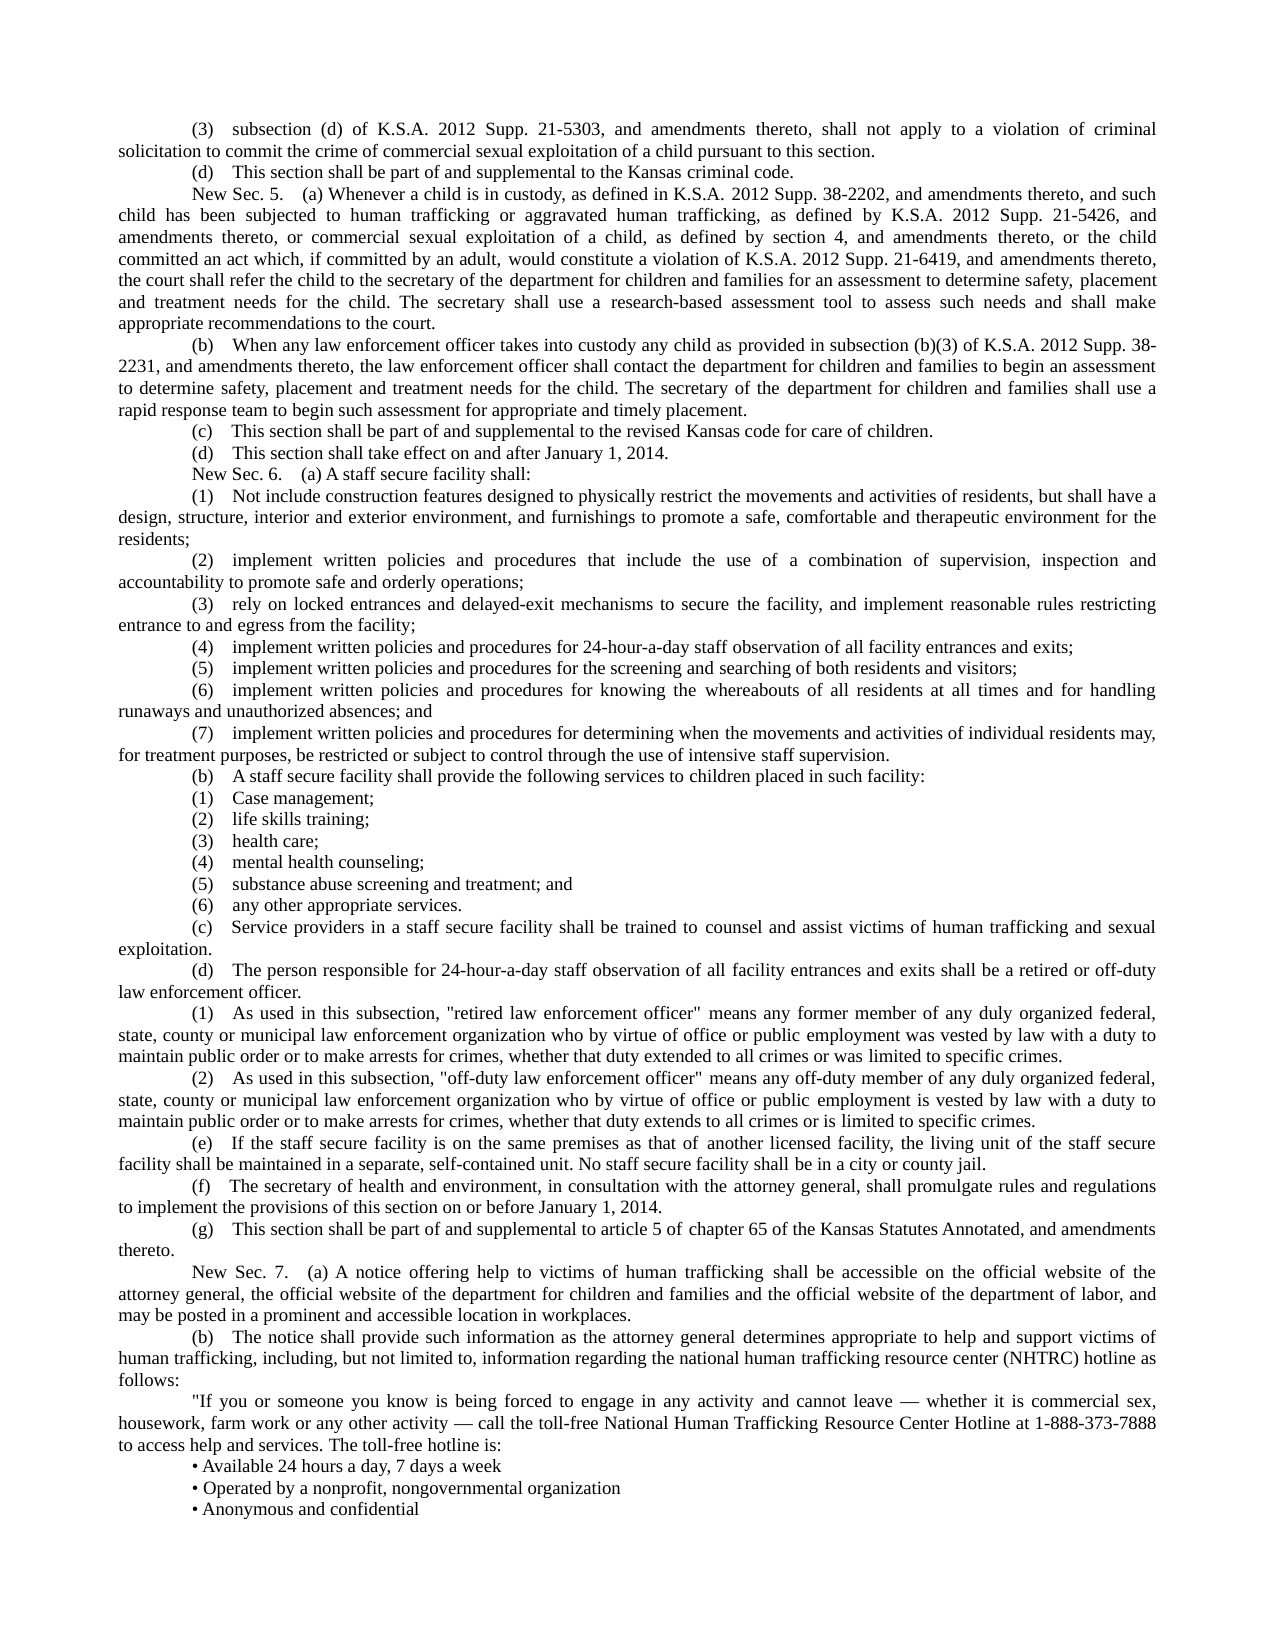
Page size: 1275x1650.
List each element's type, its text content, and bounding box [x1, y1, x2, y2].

text (3) subsection (d) of K.S.A. 2012 Supp. 21-5303, and amendments thereto, shall not apply to a violation of criminal solicitation to commit the crime of commercial sexual exploitation of a child pursuant to this section. [118, 118, 1157, 161]
text New Sec. 6. (a) A staff secure facility shall: [118, 463, 1157, 485]
text (e) If the staff secure facility is on the same premises as that of another licensed facility, the living unit of the staff secure facility shall be maintained in a separate, self-contained unit. No staff secure facility shall be in a city or county jail. [118, 1132, 1157, 1175]
text (5) implement written policies and procedures for the screening and searching of both residents and visitors; [118, 657, 1157, 679]
text (4) mental health counseling; [118, 851, 1157, 873]
text (6) any other appropriate services. [118, 894, 1157, 916]
text (f) The secretary of health and environment, in consultation with the attorney general, shall promulgate rules and regulations to implement the provisions of this section on or before January 1, 2014. [118, 1175, 1157, 1218]
text (4) implement written policies and procedures for 24-hour-a-day staff observation of all facility entrances and exits; [118, 636, 1157, 657]
text New Sec. 7. (a) A notice offering help to victims of human trafficking shall be accessible on the official website of the attorney general, the official website of the department for children and families and the official website of the department of labor, and may be posted in a prominent and accessible location in workplaces. [118, 1261, 1157, 1326]
text (g) This section shall be part of and supplemental to article 5 of chapter 65 of the Kansas Statutes Annotated, and amendments thereto. [118, 1218, 1157, 1261]
text (b) A staff secure facility shall provide the following services to children placed in such facility: [118, 765, 1157, 787]
text (c) Service providers in a staff secure facility shall be trained to counsel and assist victims of human trafficking and sexual exploitation. [118, 916, 1157, 959]
text (1) As used in this subsection, "retired law enforcement officer" means any former member of any duly organized federal, state, county or municipal law enforcement organization who by virtue of office or public employment was vested by law with a duty to maintain public order or to make arrests for crimes, whether that duty extended to all crimes or was limited to specific crimes. [118, 1002, 1157, 1067]
text (c) This section shall be part of and supplemental to the revised Kansas code for care of children. [118, 420, 1157, 442]
text • Operated by a nonprofit, nongovernmental organization [118, 1477, 1157, 1498]
text • Anonymous and confidential [118, 1498, 1157, 1520]
text (b) The notice shall provide such information as the attorney general determines appropriate to help and support victims of human trafficking, including, but not limited to, information regarding the national human trafficking resource center (NHTRC) hotline as follows: [118, 1326, 1157, 1390]
text (7) implement written policies and procedures for determining when the movements and activities of individual residents may, for treatment purposes, be restricted or subject to control through the use of intensive staff supervision. [118, 722, 1157, 765]
text (d) The person responsible for 24-hour-a-day staff observation of all facility entrances and exits shall be a retired or off-duty law enforcement officer. [118, 959, 1157, 1002]
text (2) life skills training; [118, 808, 1157, 830]
text (3) health care; [118, 830, 1157, 851]
text (6) implement written policies and procedures for knowing the whereabouts of all residents at all times and for handling runaways and unauthorized absences; and [118, 679, 1157, 722]
text "If you or someone you know is being forced to engage in any activity and cannot leave — whether it is commercial sex, housework, farm work or any other activity — call the toll-free National Human Trafficking Resource Center Hotline at 1-888-373-7888 to access help and services. The toll-free hotline is: [118, 1390, 1157, 1455]
text (1) Case management; [118, 787, 1157, 808]
text New Sec. 5. (a) Whenever a child is in custody, as defined in K.S.A. 2012 Supp. 38-2202, and amendments thereto, and such child has been subjected to human trafficking or aggravated human trafficking, as defined by K.S.A. 2012 Supp. 21-5426, and amendments thereto, or commercial sexual exploitation of a child, as defined by section 4, and amendments thereto, or the child committed an act which, if committed by an adult, would constitute a violation of K.S.A. 2012 Supp. 21-6419, and amendments thereto, the court shall refer the child to the secretary of the department for children and families for an assessment to determine safety, placement and treatment needs for the child. The secretary shall use a research-based assessment tool to assess such needs and shall make appropriate recommendations to the court. [118, 183, 1157, 334]
text (1) Not include construction features designed to physically restrict the movements and activities of residents, but shall have a design, structure, interior and exterior environment, and furnishings to promote a safe, comfortable and therapeutic environment for the residents; [118, 485, 1157, 549]
text (2) implement written policies and procedures that include the use of a combination of supervision, inspection and accountability to promote safe and orderly operations; [118, 549, 1157, 592]
text (3) rely on locked entrances and delayed-exit mechanisms to secure the facility, and implement reasonable rules restricting entrance to and egress from the facility; [118, 592, 1157, 636]
text (b) When any law enforcement officer takes into custody any child as provided in subsection (b)(3) of K.S.A. 2012 Supp. 38-2231, and amendments thereto, the law enforcement officer shall contact the department for children and families to begin an assessment to determine safety, placement and treatment needs for the child. The secretary of the department for children and families shall use a rapid response team to begin such assessment for appropriate and timely placement. [118, 334, 1157, 420]
text (2) As used in this subsection, "off-duty law enforcement officer" means any off-duty member of any duly organized federal, state, county or municipal law enforcement organization who by virtue of office or public employment is vested by law with a duty to maintain public order or to make arrests for crimes, whether that duty extends to all crimes or is limited to specific crimes. [118, 1067, 1157, 1132]
text (d) This section shall be part of and supplemental to the Kansas criminal code. [118, 161, 1157, 183]
text • Available 24 hours a day, 7 days a week [118, 1455, 1157, 1477]
text (d) This section shall take effect on and after January 1, 2014. [118, 442, 1157, 463]
text (5) substance abuse screening and treatment; and [118, 873, 1157, 894]
